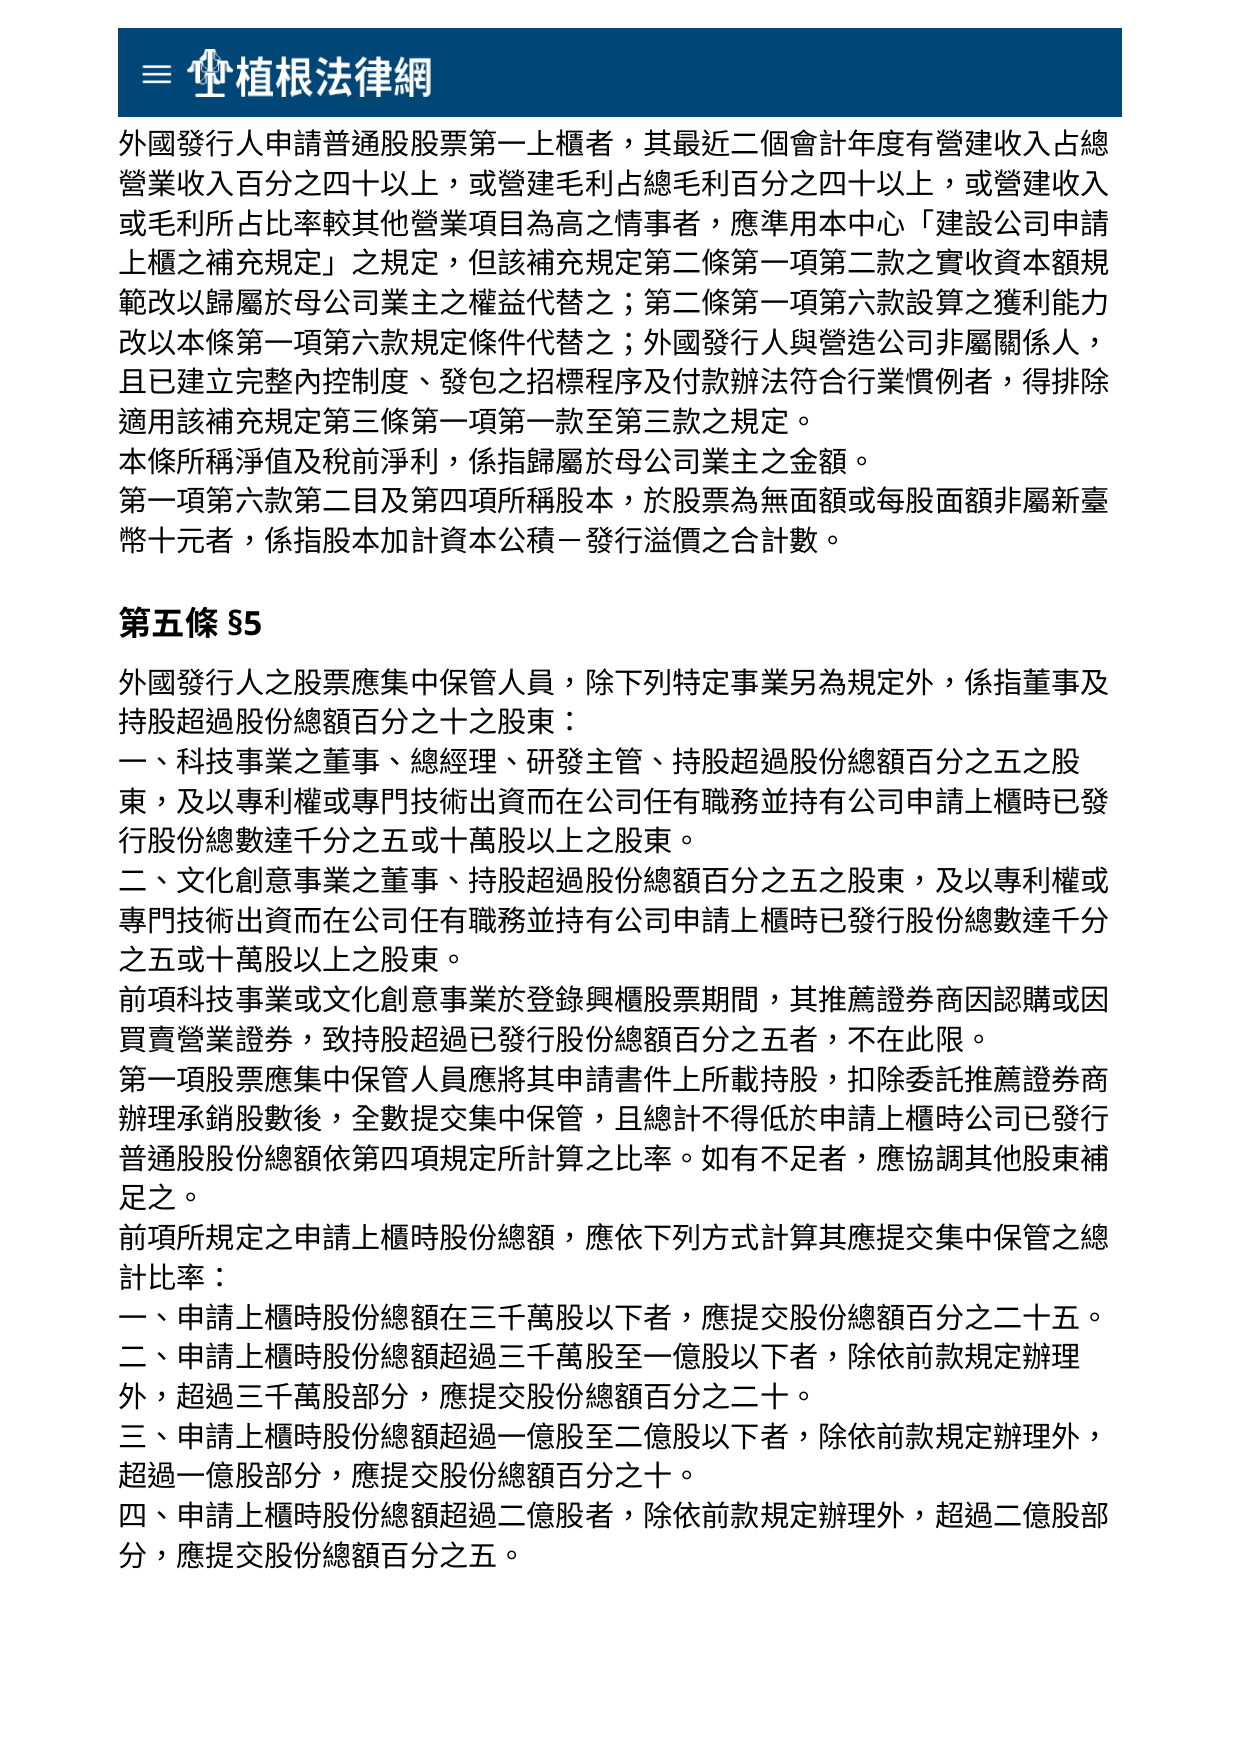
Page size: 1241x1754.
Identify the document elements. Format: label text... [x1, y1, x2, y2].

text 外國發行人申請普通股股票第一上櫃者，其最近二個會計年度有營建收入占總營業收入百分之四十以上，或營建毛利占總毛利百分之四十以上，或營建收入或毛利所占比率較其他營業項目為高之情事者，應準用本中心「建設公司申請上櫃之補充規定」之規定，但該補充規定第二條第一項第二款之實收資本額規範改以歸屬於母公司業主之權益代替之；第二條第一項第六款設算之獲利能力改以本條第一項第六款規定條件代替之；外國發行人與營造公司非屬關係人，且已建立完整內控制度、發包之招標程序及付款辦法符合行業慣例者，得排除適用該補充規定第三條第一項第一款至第三款之規定。 [118, 123, 1122, 441]
text 前項所規定之申請上櫃時股份總額，應依下列方式計算其應提交集中保管之總計比率： [118, 1217, 1122, 1297]
text 一、科技事業之董事、總經理、研發主管、持股超過股份總額百分之五之股東，及以專利權或專門技術出資而在公司任有職務並持有公司申請上櫃時已發行股份總數達千分之五或十萬股以上之股東。 [118, 741, 1122, 860]
text 三、申請上櫃時股份總額超過一億股至二億股以下者，除依前款規定辦理外，超過一億股部分，應提交股份總額百分之十。 [118, 1416, 1122, 1495]
picture [118, 28, 1122, 117]
text 第一項股票應集中保管人員應將其申請書件上所載持股，扣除委託推薦證券商辦理承銷股數後，全數提交集中保管，且總計不得低於申請上櫃時公司已發行普通股股份總額依第四項規定所計算之比率。如有不足者，應協調其他股東補足之。 [118, 1059, 1122, 1217]
text 前項科技事業或文化創意事業於登錄興櫃股票期間，其推薦證券商因認購或因買賣營業證券，致持股超過已發行股份總額百分之五者，不在此限。 [118, 979, 1122, 1059]
text 第一項第六款第二目及第四項所稱股本，於股票為無面額或每股面額非屬新臺幣十元者，係指股本加計資本公積－發行溢價之合計數。 [118, 481, 1122, 560]
text 外國發行人之股票應集中保管人員，除下列特定事業另為規定外，係指董事及持股超過股份總額百分之十之股東： [118, 662, 1122, 741]
text 第五條 §5 [118, 600, 1122, 645]
text 四、申請上櫃時股份總額超過二億股者，除依前款規定辦理外，超過二億股部分，應提交股份總額百分之五。 [118, 1495, 1122, 1575]
text 二、文化創意事業之董事、持股超過股份總額百分之五之股東，及以專利權或專門技術出資而在公司任有職務並持有公司申請上櫃時已發行股份總數達千分之五或十萬股以上之股東。 [118, 860, 1122, 979]
text 本條所稱淨值及稅前淨利，係指歸屬於母公司業主之金額。 [118, 441, 1122, 481]
text 二、申請上櫃時股份總額超過三千萬股至一億股以下者，除依前款規定辦理外，超過三千萬股部分，應提交股份總額百分之二十。 [118, 1337, 1122, 1416]
text 一、申請上櫃時股份總額在三千萬股以下者，應提交股份總額百分之二十五。 [118, 1297, 1122, 1337]
